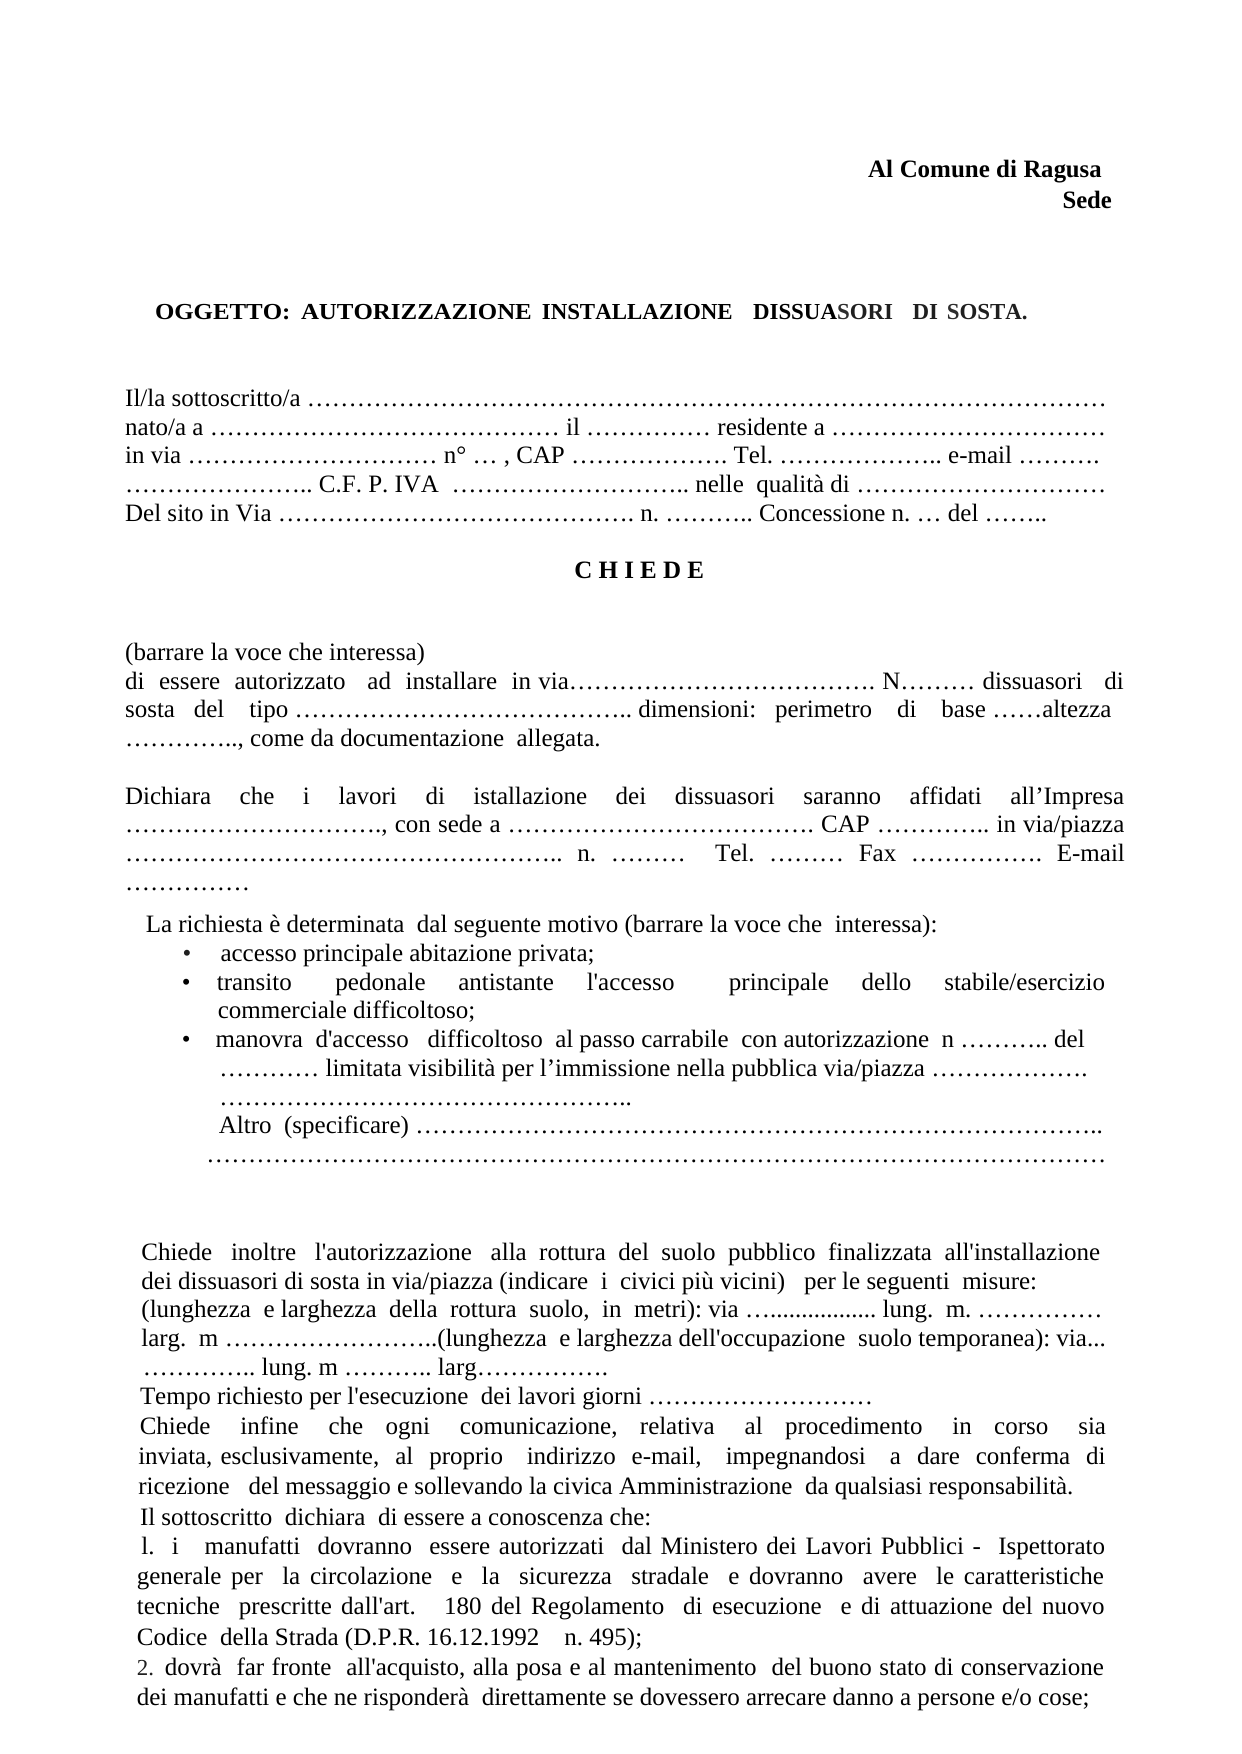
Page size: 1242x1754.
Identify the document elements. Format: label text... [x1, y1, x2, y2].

text • accesso principale abitazione privata; [182, 938, 1125, 967]
text • manovra d'accesso difficoltoso al passo carrabile con autorizzazione n ……….. del [182, 1024, 1125, 1053]
text (barrare la voce che interessa) [125, 637, 1131, 666]
text di essere autorizzato ad installare in via………………………………. N……… dissuasori di sosta del tipo ………………………………….. dimensioni: perimetro di base ……altezza [125, 666, 1125, 723]
text La richiesta è determinata dal seguente motivo (barrare la voce che interessa): [146, 909, 1125, 938]
text (lunghezza e larghezza della rottura suolo, in metri): via …................. lung. m. …………… [141, 1294, 1107, 1323]
text Chiede inoltre l'autorizzazione alla rottura del suolo pubblico finalizzata all'installazione dei dissuasori di sosta in via/piazza (indicare i civici più vicini) per le seguenti misure: [141, 1237, 1106, 1294]
text • transito pedonale antistante l'accesso principale dello stabile/esercizio commerciale difficoltoso; [182, 967, 1107, 1024]
text ………….. lung. m ……….. larg……………. [143, 1352, 1114, 1381]
text ………… limitata visibilità per l’immissione nella pubblica via/piazza ………………. [182, 1053, 1125, 1082]
text Il/la sottoscritto/a …………………………………………………………………………………… [125, 383, 1125, 412]
text OGGETTO: AUTORIZZAZIONE INSTALLAZIONE DISSUASORI DI SOSTA. [155, 298, 1125, 325]
text larg. m ……………………..(lunghezza e larghezza dell'occupazione suolo temporanea): via... [141, 1323, 1108, 1352]
text Tempo richiesto per l'esecuzione dei lavori giorni ……………………… [140, 1381, 1129, 1410]
text Chiede infine che ogni comunicazione, relativa al procedimento in corso sia inviata, esclusivamente, al proprio indirizzo e-mail, impegnandosi a dare conferma di ricezione del messaggio e sollevando la civica Amministrazione da qualsiasi responsabilità. [138, 1411, 1108, 1500]
text ………………………………………….. [182, 1082, 1125, 1110]
text Sede [125, 185, 1112, 214]
text Dichiara che i lavori di istallazione dei dissuasori saranno affidati all’Impresa …………………………., con sede a ………………………………. CAP ………….. in via/piazza …………………………………………….. n. ……… Tel. ……… Fax ……………. E-mail …………… [125, 781, 1125, 896]
text 2. dovrà far fronte all'acquisto, alla posa e al mantenimento del buono stato di conservazione dei manufatti e che ne risponderà direttamente se dovessero arrecare danno a persone e/o cose; [137, 1652, 1105, 1711]
text l. i manufatti dovranno essere autorizzati dal Ministero dei Lavori Pubblici - Ispettorato generale per la circolazione e la sicurezza stradale e dovranno avere le caratteristiche tecniche prescritte dall'art. 180 del Regolamento di esecuzione e di attuazione del nuovo Codice della Strada (D.P.R. 16.12.1992 n. 495); [137, 1531, 1106, 1650]
text nato/a a …………………………………… il …………… residente a …………………………… [125, 412, 1125, 441]
text ………………….. C.F. P. IVA ……………………….. nelle qualità di ………………………… [125, 469, 1125, 498]
text in via ………………………… n° … , CAP ………………. Tel. ……………….. e-mail ………. [125, 441, 1125, 469]
text Il sottoscritto dichiara di essere a conoscenza che: [140, 1502, 1114, 1531]
text ………….., come da documentazione allegata. [125, 723, 1125, 752]
text Del sito in Via ……………………………………. n. ……….. Concessione n. … del …….. [125, 498, 1125, 527]
text Al Comune di Ragusa [125, 154, 1101, 183]
text ……………………………………………………………………………………………… [125, 1139, 1125, 1168]
text Altro (specificare) ……………………………………………………………………….. [125, 1110, 1125, 1139]
text C H I E D E [153, 556, 1125, 584]
